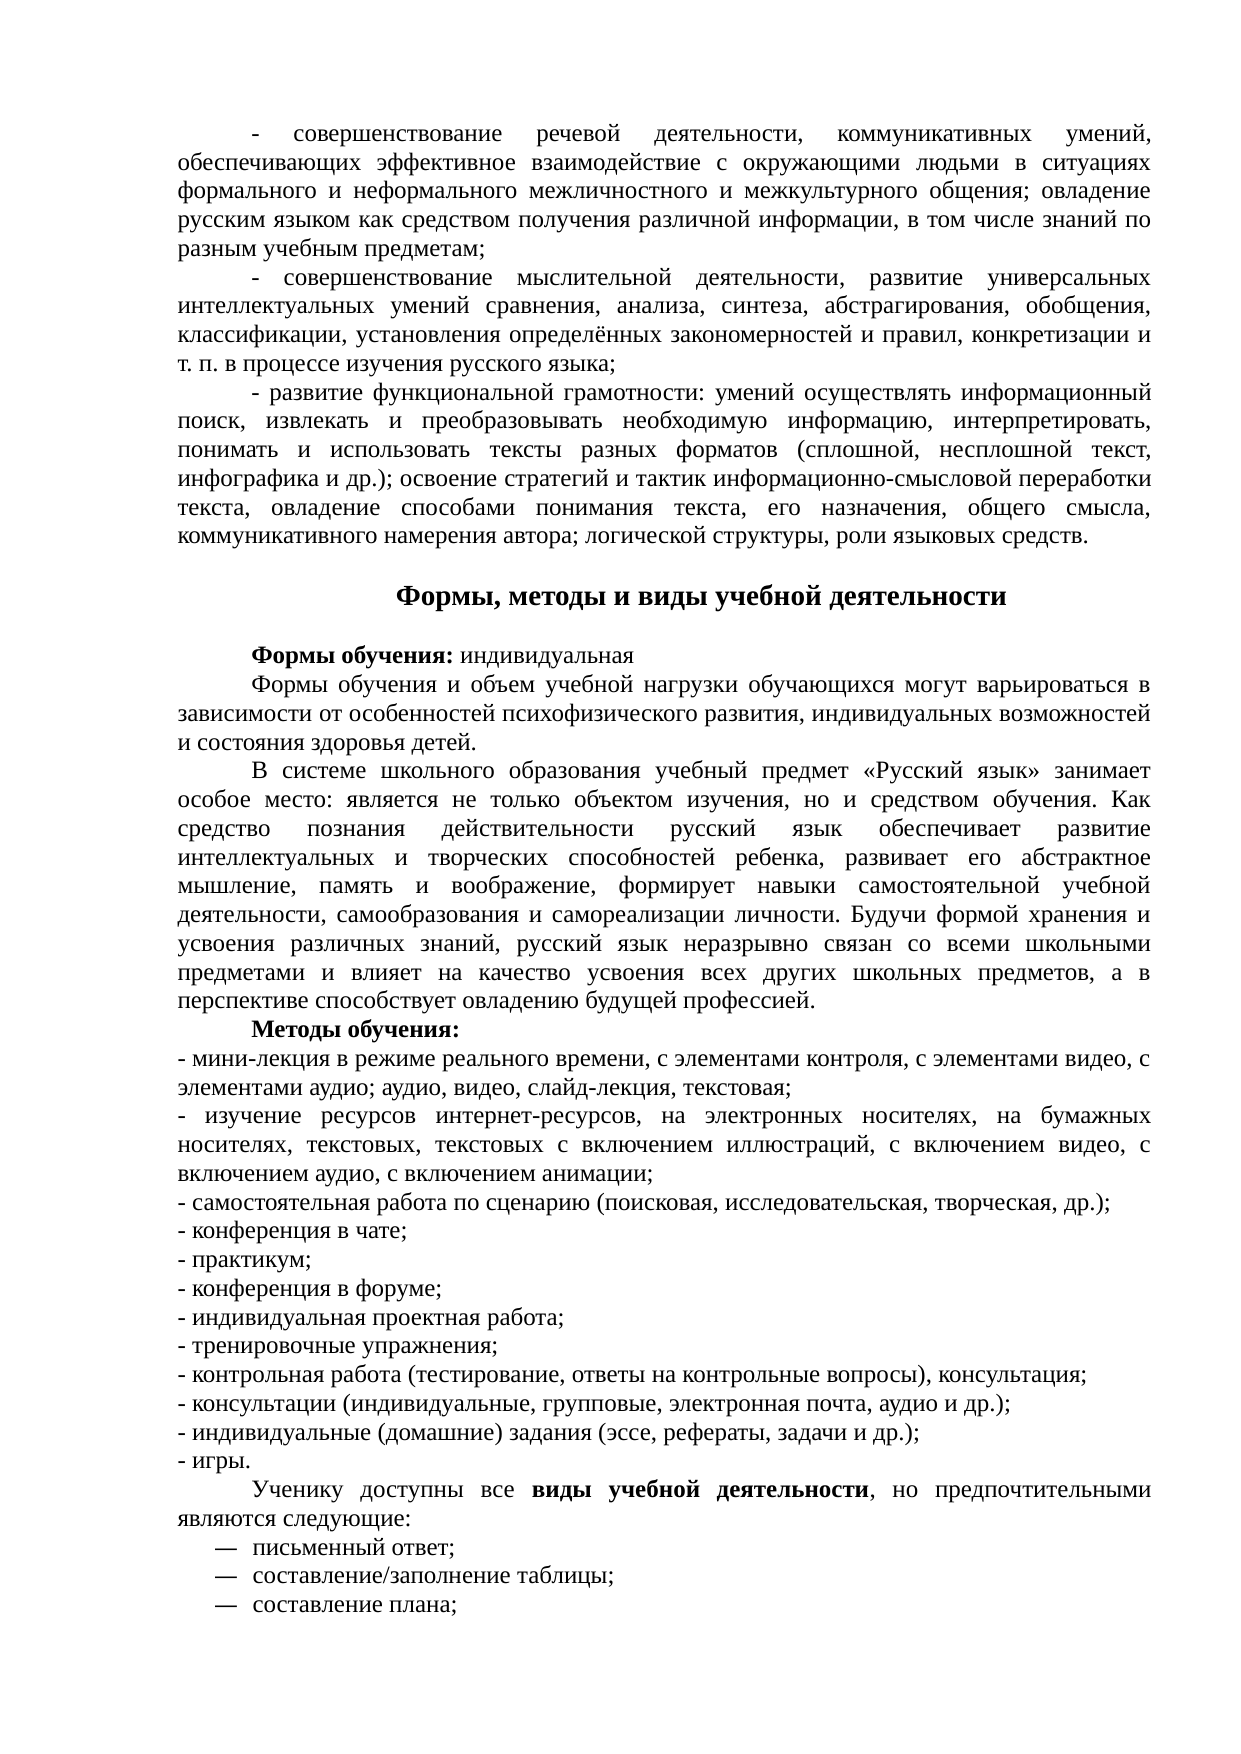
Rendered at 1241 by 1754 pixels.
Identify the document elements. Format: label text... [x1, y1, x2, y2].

text Формы, методы и виды учебной деятельности [251, 578, 1152, 612]
text - контрольная работа (тестирование, ответы на контрольные вопросы), консультация; [177, 1359, 1152, 1388]
text - игры. [177, 1445, 1152, 1474]
text - индивидуальные (домашние) задания (эссе, рефераты, задачи и др.); [177, 1417, 1152, 1445]
text Методы обучения: [177, 1014, 1152, 1043]
text - совершенствование мыслительной деятельности, развитие универсальных интеллектуальных умений сравнения, анализа, синтеза, абстрагирования, обобщения, классификации, установления определённых закономерностей и правил, конкретизации и т. п. в процессе изучения русского языка; [177, 262, 1152, 377]
list письменный ответ; [215, 1532, 1152, 1560]
text - конференция в форуме; [177, 1273, 1152, 1302]
text Формы обучения и объем учебной нагрузки обучающихся могут варьироваться в зависимости от особенностей психофизического развития, индивидуальных возможностей и состояния здоровья детей. [177, 669, 1152, 755]
text Формы обучения: индивидуальная [177, 640, 1152, 669]
text - самостоятельная работа по сценарию (поисковая, исследовательская, творческая, др.); [177, 1187, 1152, 1215]
text - тренировочные упражнения; [177, 1330, 1152, 1359]
text - индивидуальная проектная работа; [177, 1302, 1152, 1330]
list составление/заполнение таблицы; [215, 1560, 1152, 1589]
list составление плана; [215, 1589, 1152, 1618]
text - консультации (индивидуальные, групповые, электронная почта, аудио и др.); [177, 1388, 1152, 1417]
text - конференция в чате; [177, 1215, 1152, 1244]
text Ученику доступны все виды учебной деятельности, но предпочтительными являются следующие: [177, 1474, 1152, 1532]
text В системе школьного образования учебный предмет «Русский язык» занимает особое место: является не только объектом изучения, но и средством обучения. Как средство познания действительности русский язык обеспечивает развитие интеллектуальных и творческих способностей ребенка, развивает его абстрактное мышление, память и воображение, формирует навыки самостоятельной учебной деятельности, самообразования и самореализации личности. Будучи формой хранения и усвоения различных знаний, русский язык неразрывно связан со всеми школьными предметами и влияет на качество усвоения всех других школьных предметов, а в перспективе способствует овладению будущей профессией. [177, 755, 1152, 1014]
text - мини-лекция в режиме реального времени, с элементами контроля, с элементами видео, с элементами аудио; аудио, видео, слайд-лекция, текстовая; [177, 1043, 1152, 1100]
text - изучение ресурсов интернет-ресурсов, на электронных носителях, на бумажных носителях, текстовых, текстовых с включением иллюстраций, с включением видео, с включением аудио, с включением анимации; [177, 1100, 1152, 1187]
text - развитие функциональной грамотности: умений осуществлять информационный поиск, извлекать и преобразовывать необходимую информацию, интерпретировать, понимать и использовать тексты разных форматов (сплошной, несплошной текст, инфографика и др.); освоение стратегий и тактик информационно-смысловой переработки текста, овладение способами понимания текста, его назначения, общего смысла, коммуникативного намерения автора; логической структуры, роли языковых средств. [177, 377, 1152, 549]
text - практикум; [177, 1244, 1152, 1273]
text - совершенствование речевой деятельности, коммуникативных умений, обеспечивающих эффективное взаимодействие с окружающими людьми в ситуациях формального и неформального межличностного и межкультурного общения; овладение русским языком как средством получения различной информации, в том числе знаний по разным учебным предметам; [177, 118, 1152, 262]
